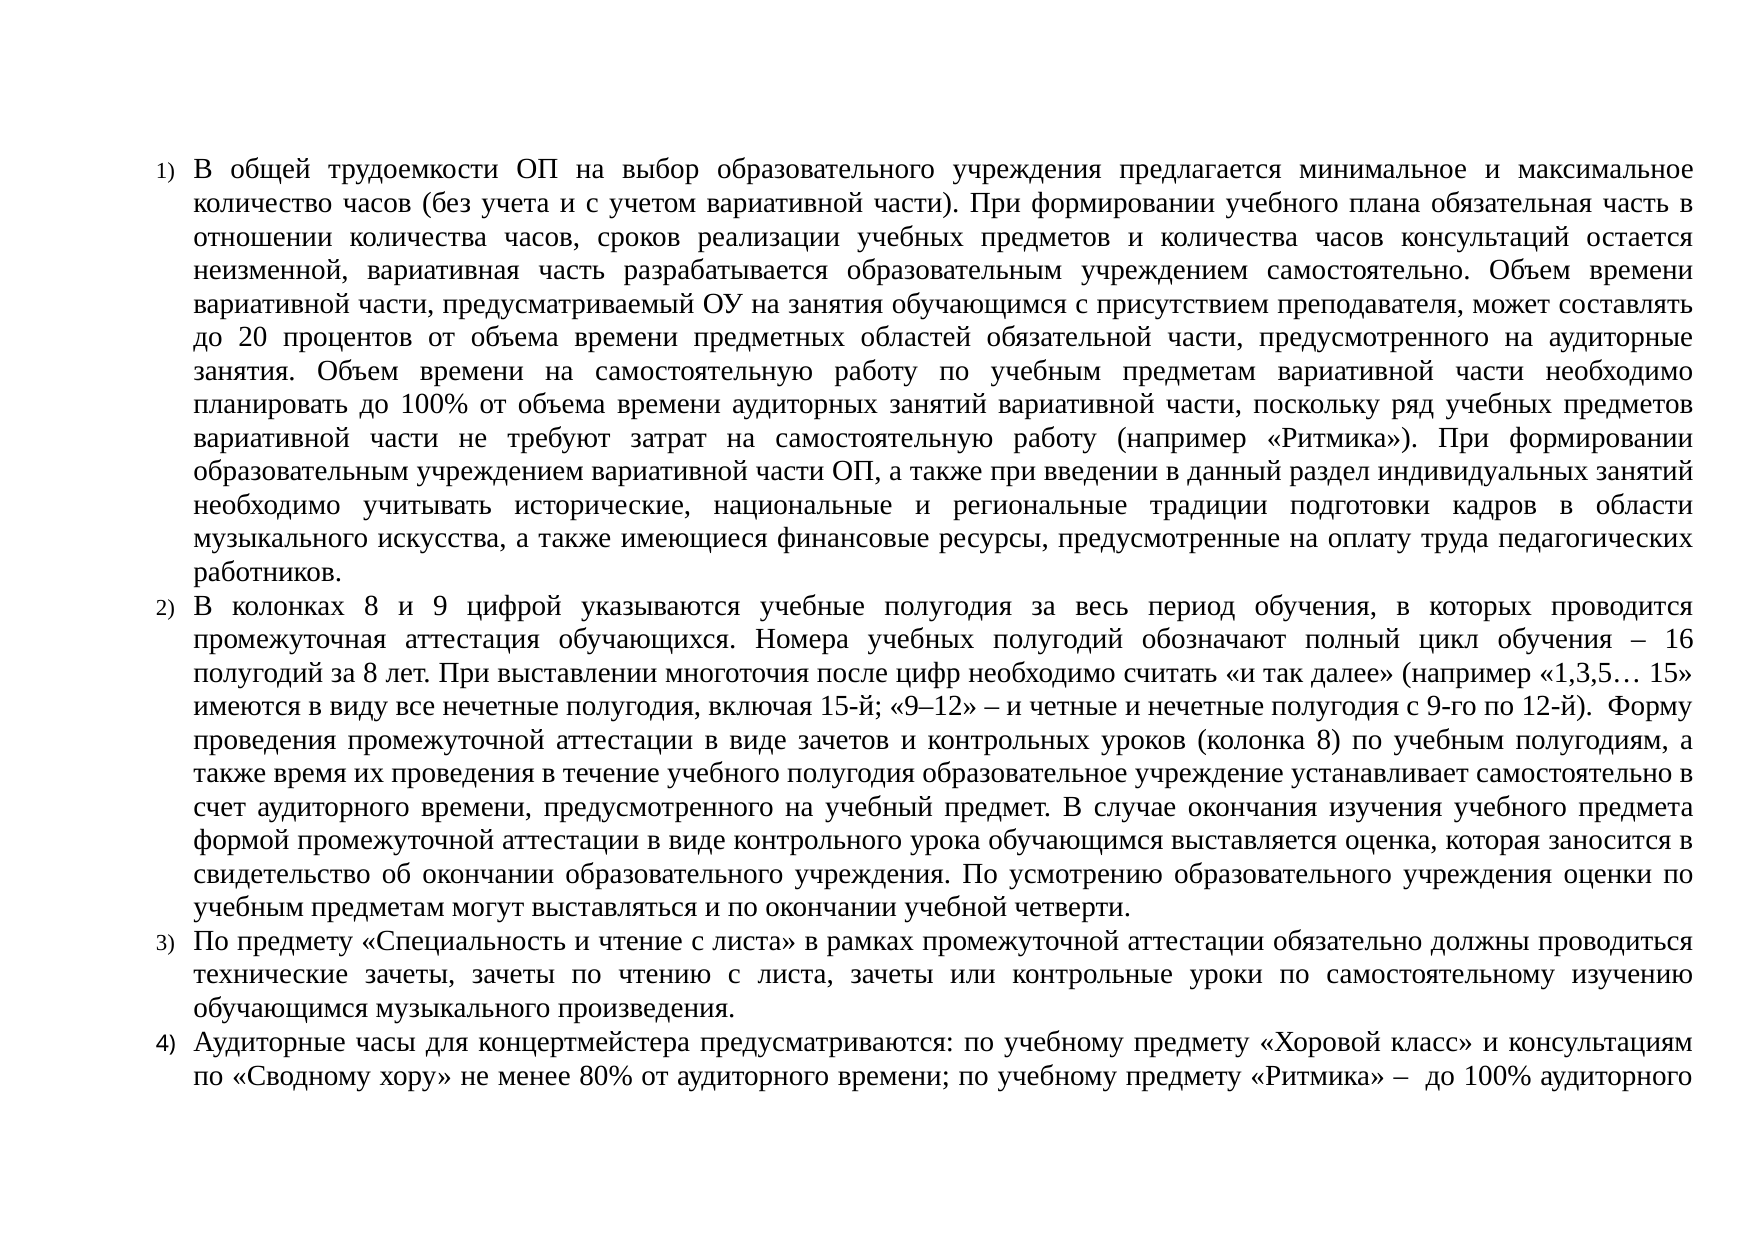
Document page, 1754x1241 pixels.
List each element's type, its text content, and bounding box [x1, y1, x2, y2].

list Аудиторные часы для концертмейстера предусматриваются: по учебному предмету «Хоровой класс» и консультациям по «Сводному хору» не менее 80% от аудиторного времени; по учебному предмету «Ритмика» – до 100% аудиторного [156, 1024, 1695, 1091]
list В общей трудоемкости ОП на выбор образовательного учреждения предлагается минимальное и максимальное количество часов (без учета и с учетом вариативной части). При формировании учебного плана обязательная часть в отношении количества часов, сроков реализации учебных предметов и количества часов консультаций остается неизменной, вариативная часть разрабатывается образовательным учреждением самостоятельно. Объем времени вариативной части, предусматриваемый ОУ на занятия обучающимся с присутствием преподавателя, может составлять до 20 процентов от объема времени предметных областей обязательной части, предусмотренного на аудиторные занятия. Объем времени на самостоятельную работу по учебным предметам вариативной части необходимо планировать до 100% от объема времени аудиторных занятий вариативной части, поскольку ряд учебных предметов вариативной части не требуют затрат на самостоятельную работу (например «Ритмика»). При формировании образовательным учреждением вариативной части ОП, а также при введении в данный раздел индивидуальных занятий необходимо учитывать исторические, национальные и региональные традиции подготовки кадров в области музыкального искусства, а также имеющиеся финансовые ресурсы, предусмотренные на оплату труда педагогических работников. [156, 152, 1695, 588]
list По предмету «Специальность и чтение с листа» в рамках промежуточной аттестации обязательно должны проводиться технические зачеты, зачеты по чтению с листа, зачеты или контрольные уроки по самостоятельному изучению обучающимся музыкального произведения. [156, 923, 1695, 1024]
list В колонках 8 и 9 цифрой указываются учебные полугодия за весь период обучения, в которых проводится промежуточная аттестация обучающихся. Номера учебных полугодий обозначают полный цикл обучения – 16 полугодий за 8 лет. При выставлении многоточия после цифр необходимо считать «и так далее» (например «1,3,5… 15» имеются в виду все нечетные полугодия, включая 15-й; «9–12» – и четные и нечетные полугодия с 9-го по 12-й). Форму проведения промежуточной аттестации в виде зачетов и контрольных уроков (колонка 8) по учебным полугодиям, а также время их проведения в течение учебного полугодия образовательное учреждение устанавливает самостоятельно в счет аудиторного времени, предусмотренного на учебный предмет. В случае окончания изучения учебного предмета формой промежуточной аттестации в виде контрольного урока обучающимся выставляется оценка, которая заносится в свидетельство об окончании образовательного учреждения. По усмотрению образовательного учреждения оценки по учебным предметам могут выставляться и по окончании учебной четверти. [156, 588, 1695, 923]
